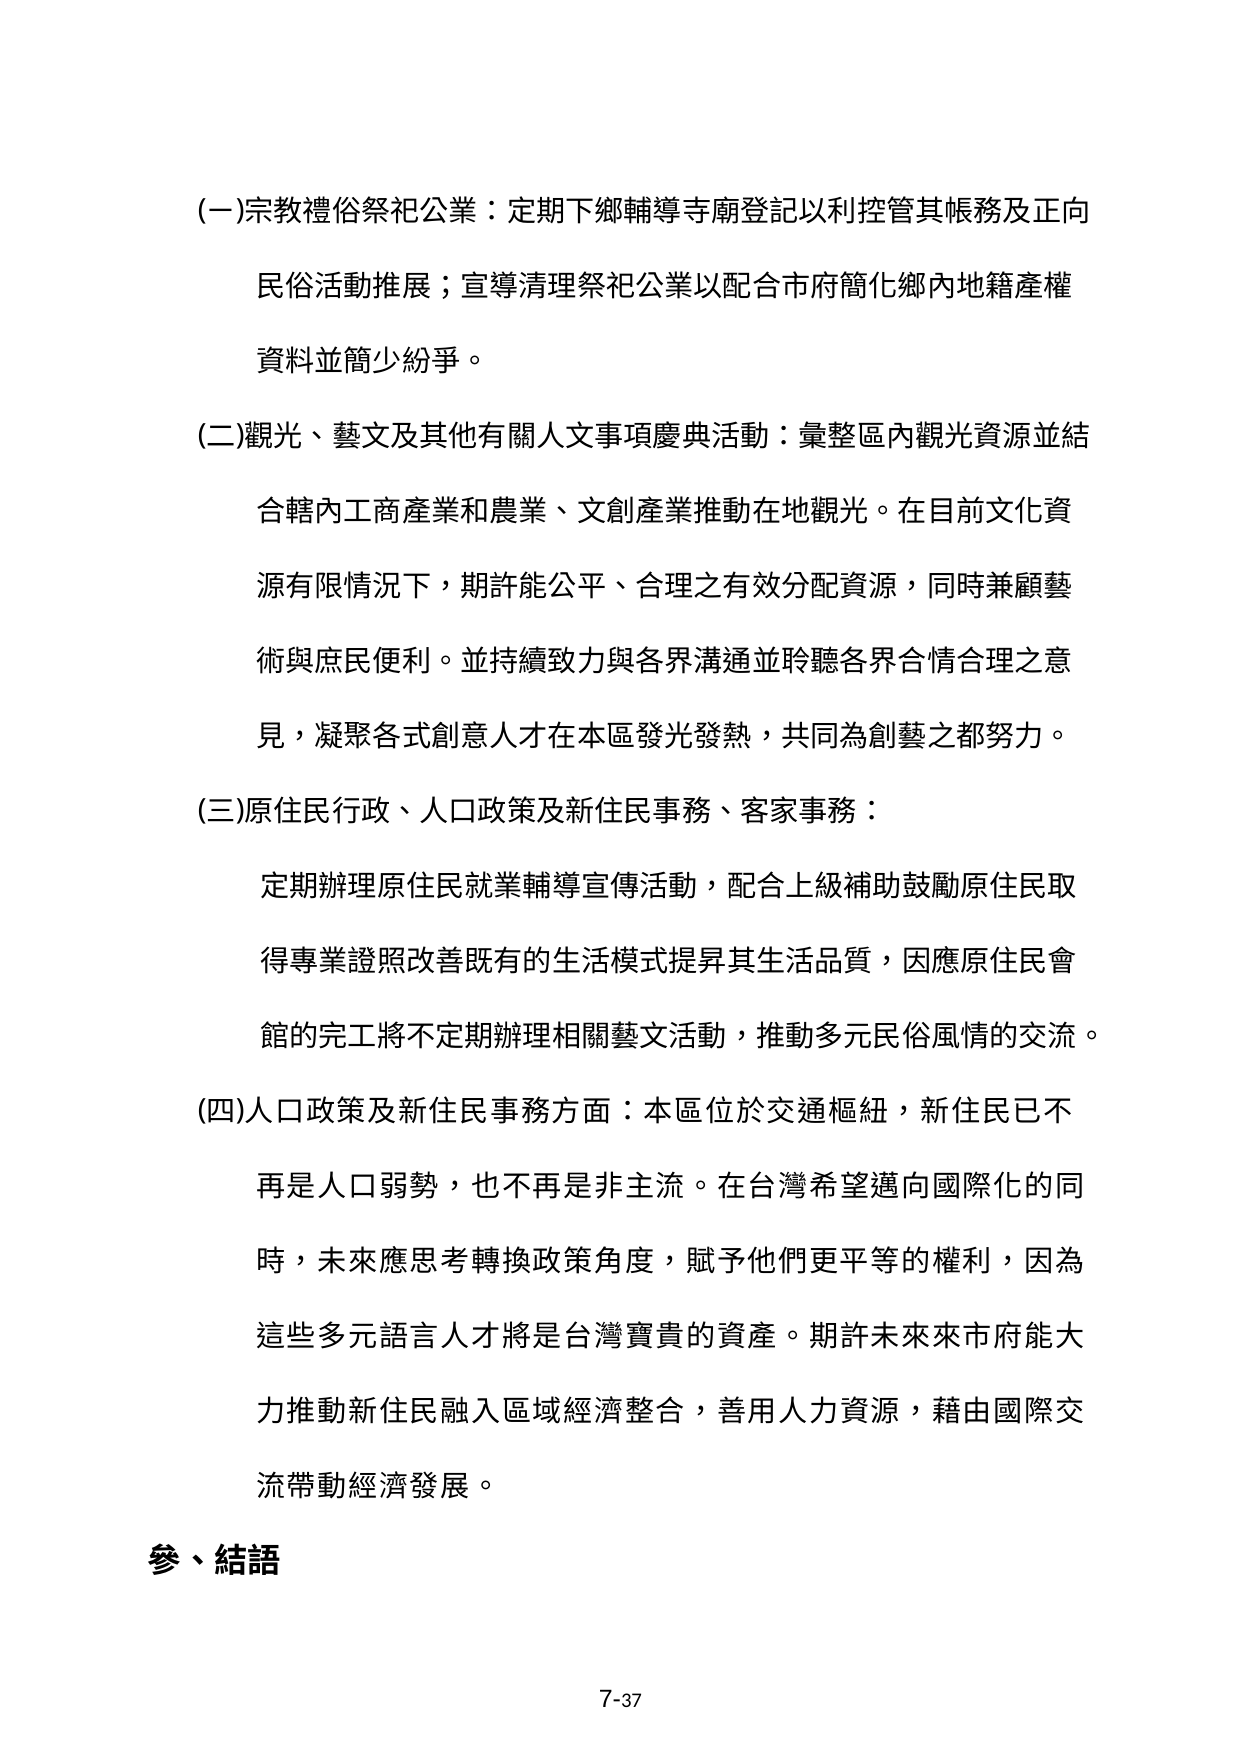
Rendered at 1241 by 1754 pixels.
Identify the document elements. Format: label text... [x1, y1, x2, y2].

text (ㄧ)宗教禮俗祭祀公業：定期下鄉輔導寺廟登記以利控管其帳務及正向民俗活動推展；宣導清理祭祀公業以配合市府簡化鄉內地籍產權資料並簡少紛爭。 [198, 164, 1092, 389]
text (四)人口政策及新住民事務方面：本區位於交通樞紐，新住民已不再是人口弱勢，也不再是非主流。在台灣希望邁向國際化的同時，未來應思考轉換政策角度，賦予他們更平等的權利，因為這些多元語言人才將是台灣寶貴的資產。期許未來來市府能大力推動新住民融入區域經濟整合，善用人力資源，藉由國際交流帶動經濟發展。 [198, 1064, 1092, 1514]
text (三)原住民行政、人口政策及新住民事務、客家事務： [198, 764, 1092, 839]
text (二)觀光、藝文及其他有關人文事項慶典活動：彙整區內觀光資源並結合轄內工商產業和農業、文創產業推動在地觀光。在目前文化資源有限情況下，期許能公平、合理之有效分配資源，同時兼顧藝術與庶民便利。並持續致力與各界溝通並聆聽各界合情合理之意見，凝聚各式創意人才在本區發光發熱，共同為創藝之都努力。 [198, 389, 1092, 764]
subtitle 參、結語 [148, 1514, 1092, 1589]
list 定期辦理原住民就業輔導宣傳活動，配合上級補助鼓勵原住民取得專業證照改善既有的生活模式提昇其生活品質，因應原住民會館的完工將不定期辦理相關藝文活動，推動多元民俗風情的交流。 [260, 839, 1092, 1064]
